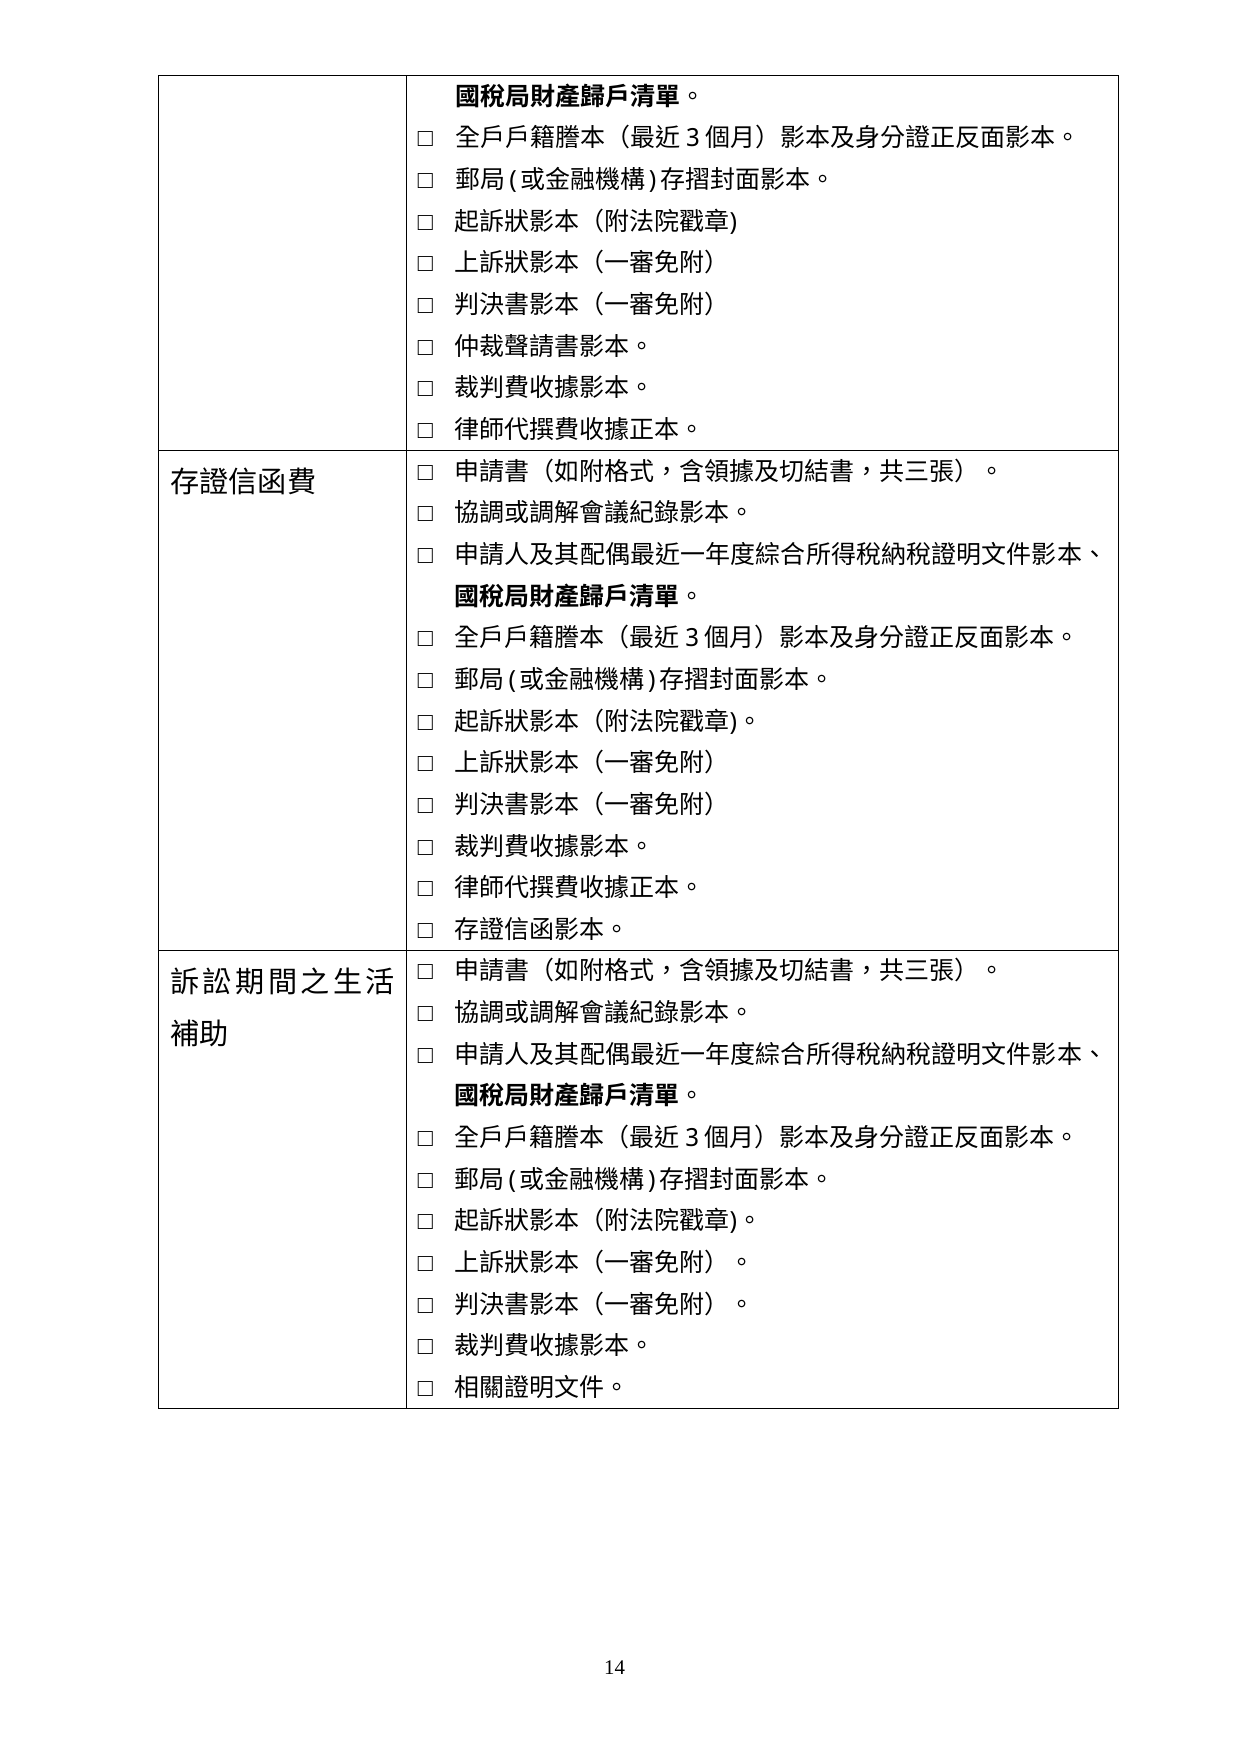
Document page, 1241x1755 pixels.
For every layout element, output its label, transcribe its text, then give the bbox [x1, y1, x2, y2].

table_cell 申請書（如附格式，含領據及切結書，共三張）。 協調或調解會議紀錄影本。 申請人及其配偶最近一年度綜合所得稅納稅證明文件影本、國稅局財產歸戶清單。 全戶戶籍謄本（最近3個月）影本及身分證正反面影本。 郵局(或金融機構)存摺封面影本。 起訴狀影本（附法院戳章) 上訴狀影本（一審免附） 判決書影本（一審免附） 仲裁聲請書影本。 裁判費收據影本。 律師代撰費收據正本。 [407, 76, 1118, 450]
table_cell 訴訟期間之生活補助 [159, 951, 406, 1408]
table_cell 申請書（如附格式，含領據及切結書，共三張）。 協調或調解會議紀錄影本。 申請人及其配偶最近一年度綜合所得稅納稅證明文件影本、國稅局財產歸戶清單。 全戶戶籍謄本（最近3個月）影本及身分證正反面影本。 郵局(或金融機構)存摺封面影本。 起訴狀影本（附法院戳章)。 上訴狀影本（一審免附） 判決書影本（一審免附） 裁判費收據影本。 律師代撰費收據正本。 存證信函影本。 [407, 451, 1118, 950]
table_cell [159, 76, 406, 450]
table_cell 申請書（如附格式，含領據及切結書，共三張）。 協調或調解會議紀錄影本。 申請人及其配偶最近一年度綜合所得稅納稅證明文件影本、國稅局財產歸戶清單。 全戶戶籍謄本（最近3個月）影本及身分證正反面影本。 郵局(或金融機構)存摺封面影本。 起訴狀影本（附法院戳章)。 上訴狀影本（一審免附）。 判決書影本（一審免附）。 裁判費收據影本。 相關證明文件。 [407, 951, 1118, 1408]
table_cell 存證信函費 [159, 451, 406, 950]
